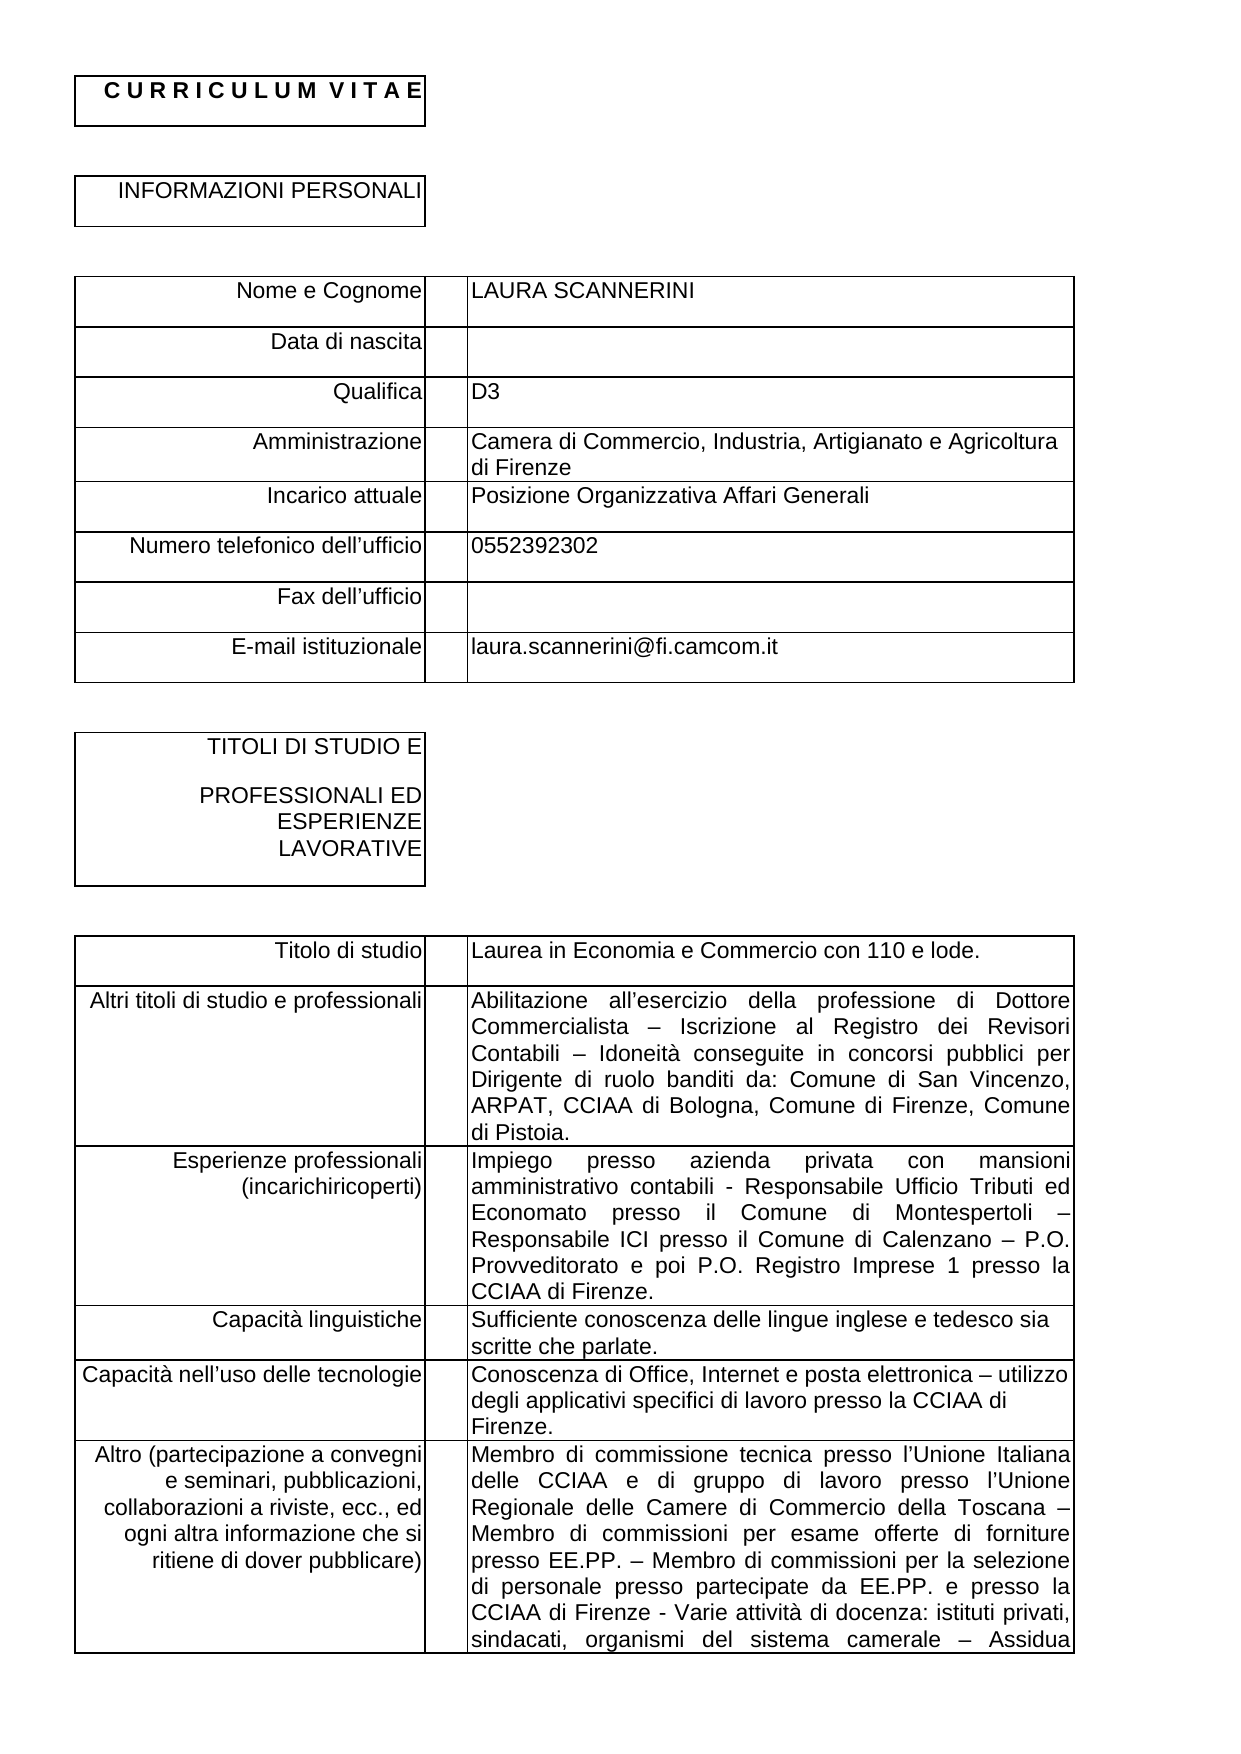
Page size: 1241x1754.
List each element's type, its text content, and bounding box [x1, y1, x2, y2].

table_cell Altro (partecipazione a convegni e seminari, pubblicazioni, collaborazioni a riviste, ecc., ed ogni altra informazione che si ritiene di dover pubblicare) [76, 1441, 424, 1652]
table_cell [426, 732, 468, 782]
table_cell Altri titoli di studio e professionali [76, 987, 424, 1145]
table_cell Esperienze professionali (incarichiricoperti) [76, 1147, 424, 1305]
table_cell [426, 175, 468, 226]
table_cell [426, 633, 467, 682]
table_cell [468, 583, 1073, 631]
table_cell [75, 227, 425, 276]
table_cell [75, 887, 425, 935]
table_cell Membro di commissione tecnica presso l’Unione Italiana delle CCIAA e di gruppo di lavoro presso l’Unione Regionale delle Camere di Commercio della Toscana – Membro di commissioni per esame offerte di forniture presso EE.PP. – Membro di commissioni per la selezione di personale presso partecipate da EE.PP. e presso la CCIAA di Firenze - Varie attività di docenza: istituti privati, sindacati, organismi del sistema camerale – Assidua [468, 1441, 1073, 1652]
table_cell INFORMAZIONI PERSONALI [76, 177, 424, 226]
table_cell Nome e Cognome [76, 277, 424, 326]
table_cell PROFESSIONALI ED ESPERIENZE [76, 782, 424, 835]
table_cell [75, 127, 425, 175]
table_cell Qualifica [76, 378, 424, 426]
table_cell TITOLI DI STUDIO E [76, 733, 424, 782]
table_cell [426, 1441, 467, 1652]
table_cell [426, 1306, 467, 1359]
table_cell [425, 125, 468, 175]
table_cell Incarico attuale [76, 482, 424, 531]
table_cell [426, 835, 468, 885]
table_cell Amministrazione [76, 428, 424, 481]
table_cell [468, 125, 1074, 175]
table_cell [468, 885, 1074, 935]
table_cell LAVORATIVE [76, 835, 424, 885]
table_cell Abilitazione all’esercizio della professione di Dottore Commercialista – Iscrizione al Registro dei Revisori Contabili – Idoneità conseguite in concorsi pubblici per Dirigente di ruolo banditi da: Comune di San Vincenzo, ARPAT, CCIAA di Bologna, Comune di Firenze, Comune di Pistoia. [468, 987, 1073, 1145]
table_cell [425, 885, 468, 935]
table_cell [468, 226, 1074, 276]
table_cell Laurea in Economia e Commercio con 110 e lode. [468, 937, 1073, 985]
table_cell [426, 1147, 467, 1305]
table_cell [426, 378, 467, 426]
table_cell Conoscenza di Office, Internet e posta elettronica – utilizzo degli applicativi specifici di lavoro presso la CCIAA di Firenze. [468, 1361, 1073, 1439]
table_cell Capacità nell’uso delle tecnologie [76, 1361, 424, 1439]
table_cell [426, 583, 467, 631]
table_cell [468, 328, 1073, 376]
table_cell D3 [468, 378, 1073, 426]
table_cell E-mail istituzionale [76, 633, 424, 682]
table_cell [426, 937, 467, 985]
table_cell [426, 533, 467, 581]
table_header [468, 75, 1074, 125]
table_header C U R R I C U L U M V I T A E [76, 77, 424, 125]
table_cell Sufficiente conoscenza delle lingue inglese e tedesco sia scritte che parlate. [468, 1306, 1073, 1359]
table_cell [426, 987, 467, 1145]
table_cell Capacità linguistiche [76, 1306, 424, 1359]
table_cell [425, 683, 468, 732]
table_cell [425, 226, 468, 276]
table_cell [426, 782, 468, 835]
table_cell Posizione Organizzativa Affari Generali [468, 482, 1073, 531]
table_cell [426, 328, 467, 376]
table_cell Titolo di studio [76, 937, 424, 985]
table_cell 0552392302 [468, 533, 1073, 581]
table_header [426, 75, 468, 125]
table_cell Camera di Commercio, Industria, Artigianato e Agricoltura di Firenze [468, 428, 1073, 481]
table_cell [468, 835, 1074, 885]
table_cell [426, 1361, 467, 1439]
table_cell [468, 732, 1074, 782]
table_cell Numero telefonico dell’ufficio [76, 533, 424, 581]
table_cell Impiego presso azienda privata con mansioni amministrativo contabili - Responsabile Ufficio Tributi ed Economato presso il Comune di Montespertoli – Responsabile ICI presso il Comune di Calenzano – P.O. Provveditorato e poi P.O. Registro Imprese 1 presso la CCIAA di Firenze. [468, 1147, 1073, 1305]
table_cell [426, 482, 467, 531]
table_cell [426, 428, 467, 481]
table_cell Fax dell’ufficio [76, 583, 424, 631]
table_cell [468, 683, 1074, 732]
table_cell [75, 683, 425, 732]
table_cell laura.scannerini@fi.camcom.it [468, 633, 1073, 682]
table_cell LAURA SCANNERINI [468, 277, 1073, 326]
table_cell [468, 175, 1074, 226]
table_cell [468, 782, 1074, 835]
table_cell Data di nascita [76, 328, 424, 376]
table_cell [426, 277, 467, 326]
